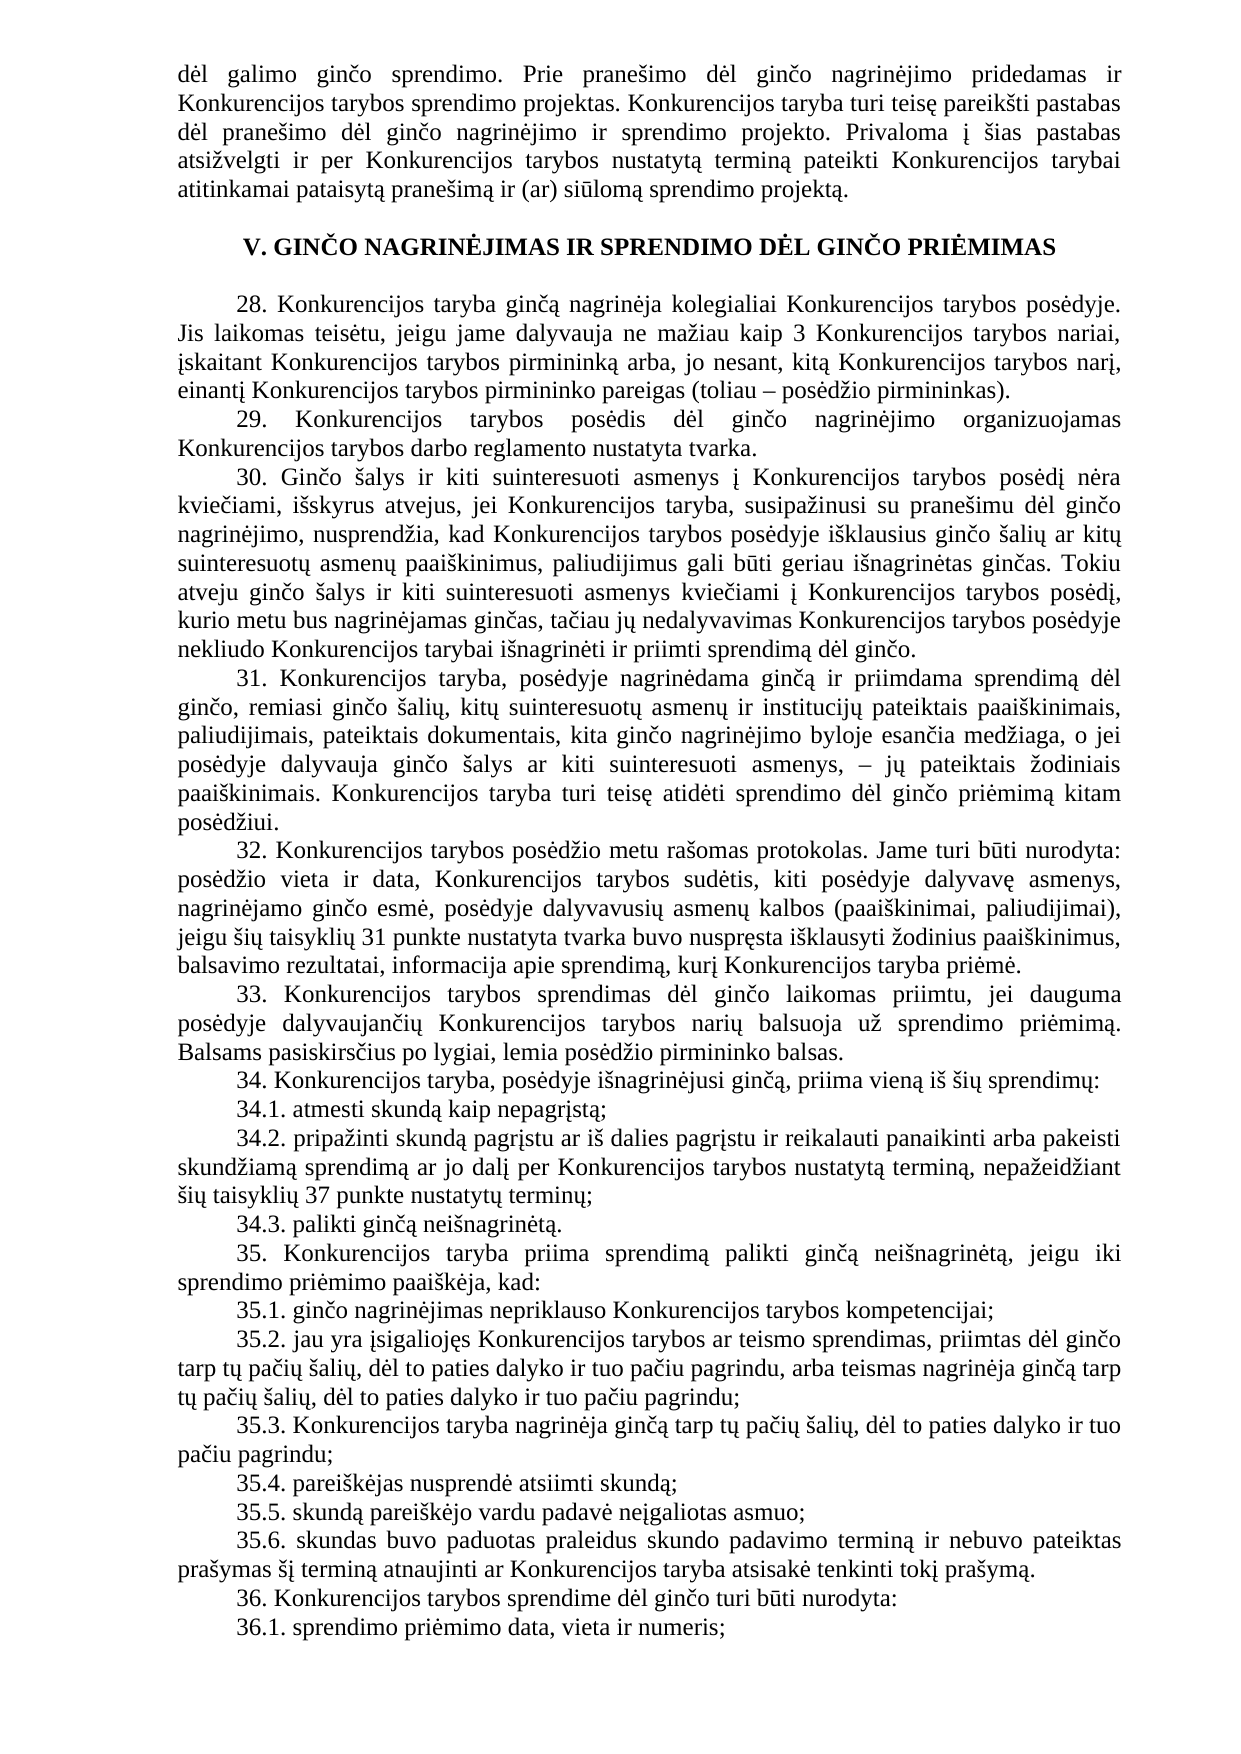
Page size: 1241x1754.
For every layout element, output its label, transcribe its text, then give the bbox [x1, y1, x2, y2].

text 35.6. skundas buvo paduotas praleidus skundo padavimo terminą ir nebuvo pateiktas prašymas šį terminą atnaujinti ar Konkurencijos taryba atsisakė tenkinti tokį prašymą. [177, 1525, 1122, 1583]
text 32. Konkurencijos tarybos posėdžio metu rašomas protokolas. Jame turi būti nurodyta: posėdžio vieta ir data, Konkurencijos tarybos sudėtis, kiti posėdyje dalyvavę asmenys, nagrinėjamo ginčo esmė, posėdyje dalyvavusių asmenų kalbos (paaiškinimai, paliudijimai), jeigu šių taisyklių 31 punkte nustatyta tvarka buvo nuspręsta išklausyti žodinius paaiškinimus, balsavimo rezultatai, informacija apie sprendimą, kurį Konkurencijos taryba priėmė. [177, 835, 1122, 979]
text 34. Konkurencijos taryba, posėdyje išnagrinėjusi ginčą, priima vieną iš šių sprendimų: [177, 1065, 1122, 1094]
text 35.3. Konkurencijos taryba nagrinėja ginčą tarp tų pačių šalių, dėl to paties dalyko ir tuo pačiu pagrindu; [177, 1410, 1122, 1468]
text 36.1. sprendimo priėmimo data, vieta ir numeris; [177, 1612, 1122, 1640]
text 33. Konkurencijos tarybos sprendimas dėl ginčo laikomas priimtu, jei dauguma posėdyje dalyvaujančių Konkurencijos tarybos narių balsuoja už sprendimo priėmimą. Balsams pasiskirsčius po lygiai, lemia posėdžio pirmininko balsas. [177, 979, 1122, 1065]
text 28. Konkurencijos taryba ginčą nagrinėja kolegialiai Konkurencijos tarybos posėdyje. Jis laikomas teisėtu, jeigu jame dalyvauja ne mažiau kaip 3 Konkurencijos tarybos nariai, įskaitant Konkurencijos tarybos pirmininką arba, jo nesant, kitą Konkurencijos tarybos narį, einantį Konkurencijos tarybos pirmininko pareigas (toliau – posėdžio pirmininkas). [177, 289, 1122, 404]
text 35.5. skundą pareiškėjo vardu padavė neįgaliotas asmuo; [177, 1497, 1122, 1525]
text 35. Konkurencijos taryba priima sprendimą palikti ginčą neišnagrinėtą, jeigu iki sprendimo priėmimo paaiškėja, kad: [177, 1238, 1122, 1295]
text 35.2. jau yra įsigaliojęs Konkurencijos tarybos ar teismo sprendimas, priimtas dėl ginčo tarp tų pačių šalių, dėl to paties dalyko ir tuo pačiu pagrindu, arba teismas nagrinėja ginčą tarp tų pačių šalių, dėl to paties dalyko ir tuo pačiu pagrindu; [177, 1324, 1122, 1410]
text 36. Konkurencijos tarybos sprendime dėl ginčo turi būti nurodyta: [177, 1583, 1122, 1612]
text 30. Ginčo šalys ir kiti suinteresuoti asmenys į Konkurencijos tarybos posėdį nėra kviečiami, išskyrus atvejus, jei Konkurencijos taryba, susipažinusi su pranešimu dėl ginčo nagrinėjimo, nusprendžia, kad Konkurencijos tarybos posėdyje išklausius ginčo šalių ar kitų suinteresuotų asmenų paaiškinimus, paliudijimus gali būti geriau išnagrinėtas ginčas. Tokiu atveju ginčo šalys ir kiti suinteresuoti asmenys kviečiami į Konkurencijos tarybos posėdį, kurio metu bus nagrinėjamas ginčas, tačiau jų nedalyvavimas Konkurencijos tarybos posėdyje nekliudo Konkurencijos tarybai išnagrinėti ir priimti sprendimą dėl ginčo. [177, 462, 1122, 663]
text V. Ginčo nagrinėjimas ir sprendimo dėl ginčo priėmimas [177, 232, 1122, 260]
text 29. Konkurencijos tarybos posėdis dėl ginčo nagrinėjimo organizuojamas Konkurencijos tarybos darbo reglamento nustatyta tvarka. [177, 404, 1122, 462]
text 31. Konkurencijos taryba, posėdyje nagrinėdama ginčą ir priimdama sprendimą dėl ginčo, remiasi ginčo šalių, kitų suinteresuotų asmenų ir institucijų pateiktais paaiškinimais, paliudijimais, pateiktais dokumentais, kita ginčo nagrinėjimo byloje esančia medžiaga, o jei posėdyje dalyvauja ginčo šalys ar kiti suinteresuoti asmenys, – jų pateiktais žodiniais paaiškinimais. Konkurencijos taryba turi teisę atidėti sprendimo dėl ginčo priėmimą kitam posėdžiui. [177, 663, 1122, 835]
text 35.4. pareiškėjas nusprendė atsiimti skundą; [177, 1468, 1122, 1497]
text dėl galimo ginčo sprendimo. Prie pranešimo dėl ginčo nagrinėjimo pridedamas ir Konkurencijos tarybos sprendimo projektas. Konkurencijos taryba turi teisę pareikšti pastabas dėl pranešimo dėl ginčo nagrinėjimo ir sprendimo projekto. Privaloma į šias pastabas atsižvelgti ir per Konkurencijos tarybos nustatytą terminą pateikti Konkurencijos tarybai atitinkamai pataisytą pranešimą ir (ar) siūlomą sprendimo projektą. [177, 59, 1122, 203]
text 34.3. palikti ginčą neišnagrinėtą. [177, 1209, 1122, 1238]
text 34.2. pripažinti skundą pagrįstu ar iš dalies pagrįstu ir reikalauti panaikinti arba pakeisti skundžiamą sprendimą ar jo dalį per Konkurencijos tarybos nustatytą terminą, nepažeidžiant šių taisyklių 37 punkte nustatytų terminų; [177, 1123, 1122, 1209]
text 35.1. ginčo nagrinėjimas nepriklauso Konkurencijos tarybos kompetencijai; [177, 1295, 1122, 1324]
text 34.1. atmesti skundą kaip nepagrįstą; [177, 1094, 1122, 1123]
